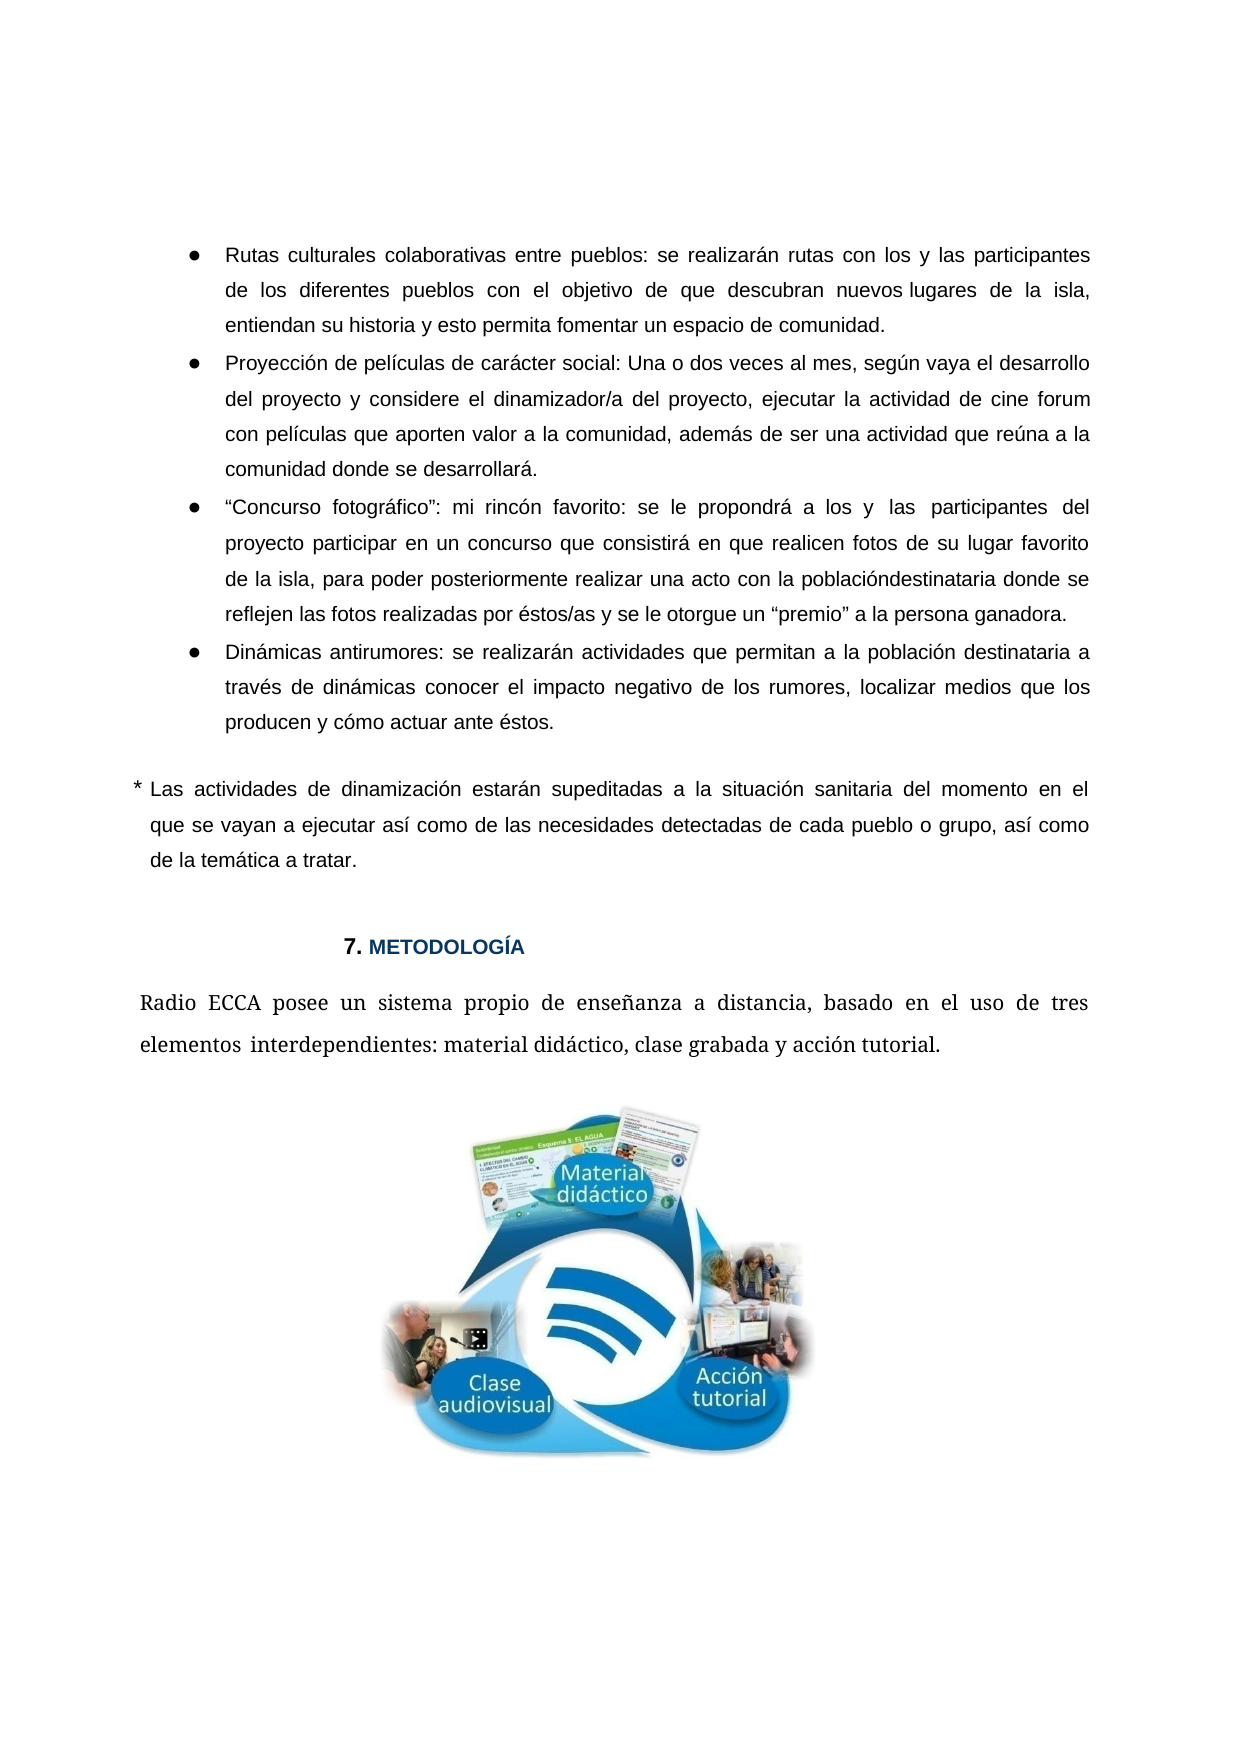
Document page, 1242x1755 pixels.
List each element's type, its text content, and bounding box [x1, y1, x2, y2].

picture [379, 1102, 817, 1462]
list “Concurso fotográfico”: mi rincón favorito: se le propondrá a los y las participantes del proyecto participar en un concurso que consistirá en que realicen fotos de su lugar favorito de la isla, para poder posteriormente realizar una acto con la poblacióndestinataria donde se reflejen las fotos realizadas por éstos/as y se le otorgue un “premio” a la persona ganadora. [187, 493, 1090, 626]
list Las actividades de dinamización estarán supeditadas a la situación sanitaria del momento en el que se vayan a ejecutar así como de las necesidades detectadas de cada pueblo o grupo, así como de la temática a tratar. [139, 775, 1089, 872]
text Radio ECCA posee un sistema propio de enseñanza a distancia, basado en el uso de tres elementos interdependientes: material didáctico, clase grabada y acción tutorial. [139, 988, 1089, 1059]
list METODOLOGÍA [343, 933, 1102, 959]
list Rutas culturales colaborativas entre pueblos: se realizarán rutas con los y las participantes de los diferentes pueblos con el objetivo de que descubran nuevos lugares de la isla, entiendan su historia y esto permita fomentar un espacio de comunidad. [187, 241, 1091, 337]
list Proyección de películas de carácter social: Una o dos veces al mes, según vaya el desarrollo del proyecto y considere el dinamizador/a del proyecto, ejecutar la actividad de cine forum con películas que aporten valor a la comunidad, además de ser una actividad que reúna a la comunidad donde se desarrollará. [187, 349, 1091, 481]
list Dinámicas antirumores: se realizarán actividades que permitan a la población destinataria a través de dinámicas conocer el impacto negativo de los rumores, localizar medios que los producen y cómo actuar ante éstos. [187, 638, 1090, 734]
